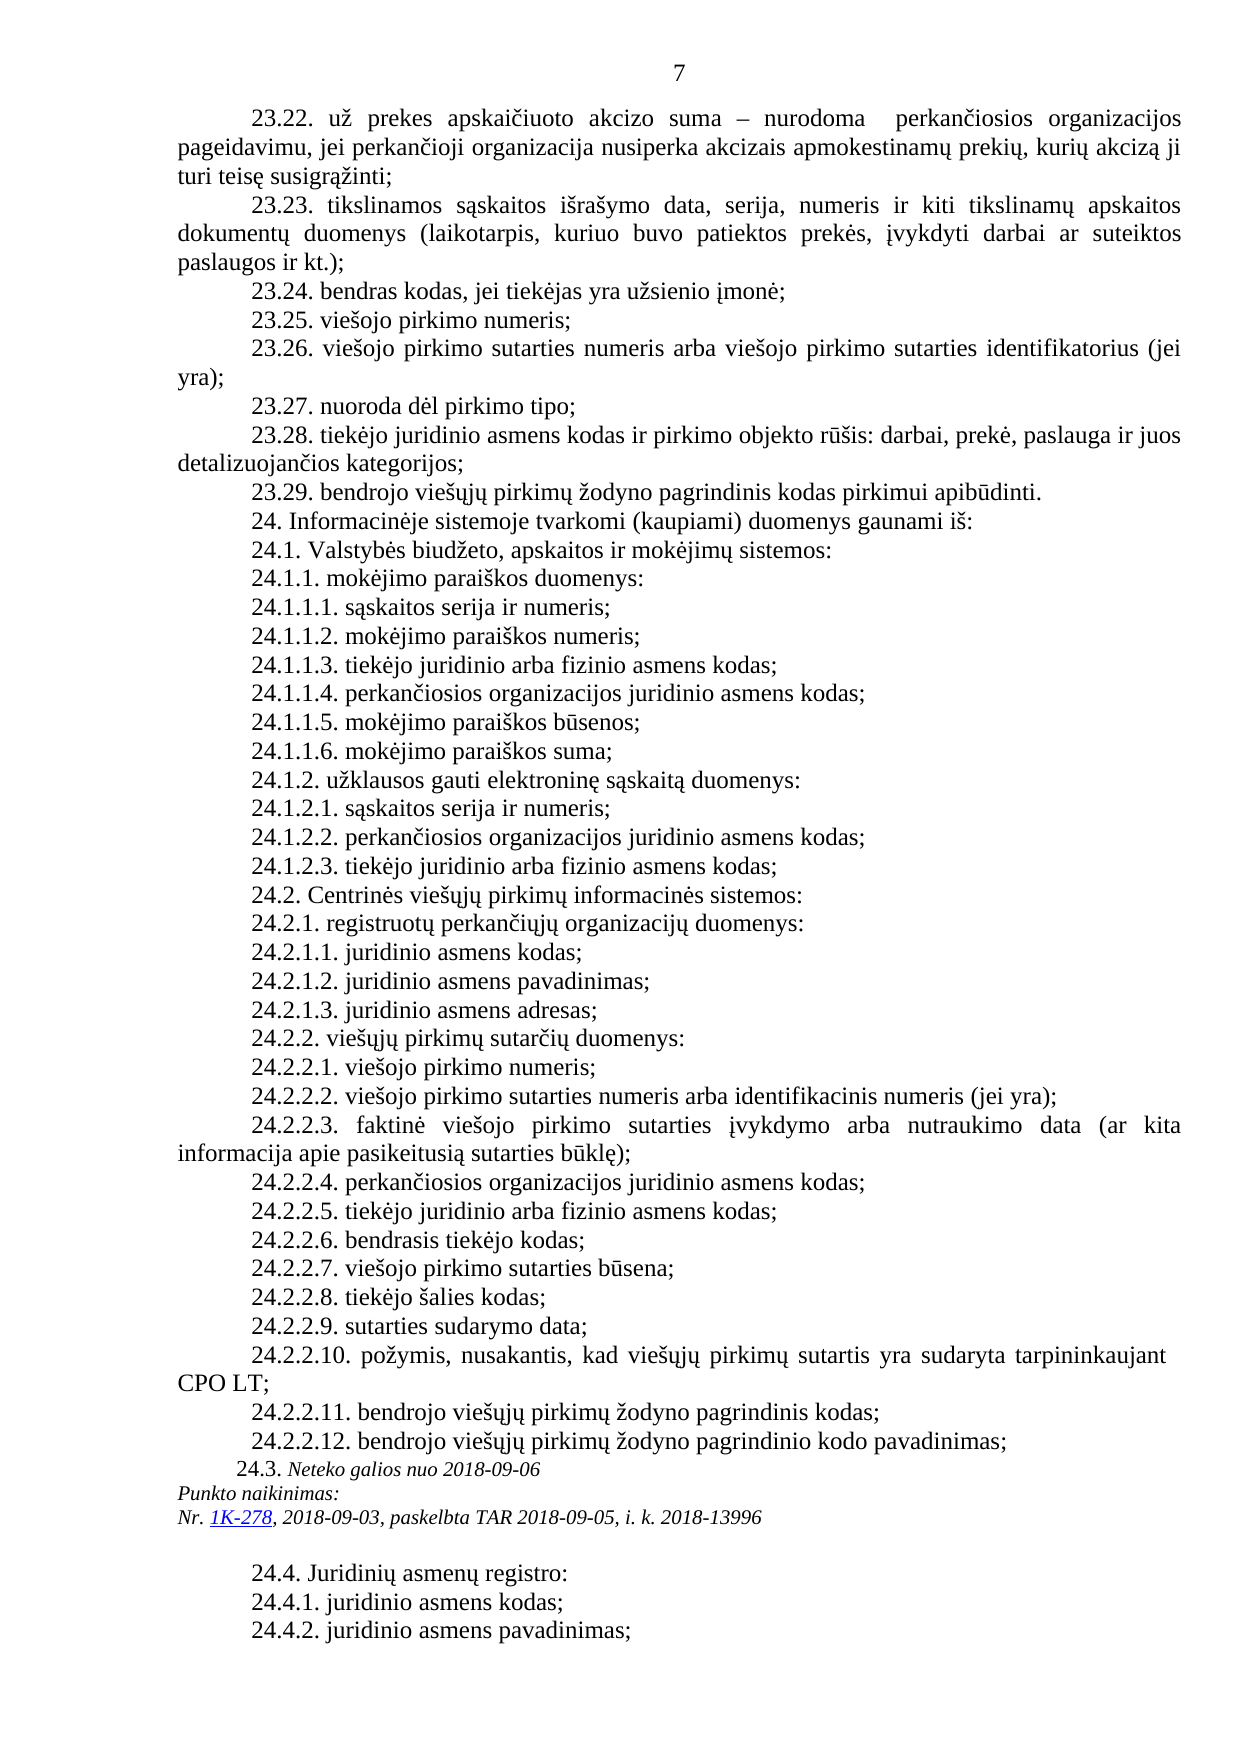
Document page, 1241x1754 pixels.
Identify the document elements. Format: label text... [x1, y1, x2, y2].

text 23.29. bendrojo viešųjų pirkimų žodyno pagrindinis kodas pirkimui apibūdinti. [177, 477, 1181, 506]
text 24.1.1.4. perkančiosios organizacijos juridinio asmens kodas; [177, 678, 1181, 707]
text 23.27. nuoroda dėl pirkimo tipo; [177, 391, 1181, 420]
text 24.2.2.7. viešojo pirkimo sutarties būsena; [177, 1253, 1181, 1282]
text Punkto naikinimas: [177, 1481, 1181, 1505]
text 24.2.2. viešųjų pirkimų sutarčių duomenys: [177, 1023, 1181, 1052]
text 24. Informacinėje sistemoje tvarkomi (kaupiami) duomenys gaunami iš: [177, 506, 1181, 535]
text 24.1.1.5. mokėjimo paraiškos būsenos; [177, 707, 1181, 736]
text 24.1.1.1. sąskaitos serija ir numeris; [177, 592, 1181, 621]
text 24.2.2.3. faktinė viešojo pirkimo sutarties įvykdymo arba nutraukimo data (ar kita informacija apie pasikeitusią sutarties būklę); [177, 1110, 1181, 1167]
text 23.24. bendras kodas, jei tiekėjas yra užsienio įmonė; [177, 276, 1181, 305]
text 24.1. Valstybės biudžeto, apskaitos ir mokėjimų sistemos: [177, 535, 1181, 563]
text 24.1.1.2. mokėjimo paraiškos numeris; [177, 621, 1181, 650]
text 24.2.1.3. juridinio asmens adresas; [177, 995, 1181, 1023]
text 24.2.1.2. juridinio asmens pavadinimas; [177, 966, 1181, 995]
text 23.26. viešojo pirkimo sutarties numeris arba viešojo pirkimo sutarties identifikatorius (jei yra); [177, 333, 1181, 391]
text 24.4. Juridinių asmenų registro: [177, 1558, 1181, 1587]
text 23.23. tikslinamos sąskaitos išrašymo data, serija, numeris ir kiti tikslinamų apskaitos dokumentų duomenys (laikotarpis, kuriuo buvo patiektos prekės, įvykdyti darbai ar suteiktos paslaugos ir kt.); [177, 190, 1181, 276]
text 24.1.1.3. tiekėjo juridinio arba fizinio asmens kodas; [177, 650, 1181, 678]
text 24.1.1. mokėjimo paraiškos duomenys: [177, 563, 1181, 592]
text 24.1.2.3. tiekėjo juridinio arba fizinio asmens kodas; [177, 851, 1181, 880]
text 24.2.2.8. tiekėjo šalies kodas; [177, 1282, 1181, 1311]
text 24.4.1. juridinio asmens kodas; [177, 1587, 1181, 1615]
text 24.3. Neteko galios nuo 2018-09-06 [177, 1455, 1181, 1481]
text 24.2.2.12. bendrojo viešųjų pirkimų žodyno pagrindinio kodo pavadinimas; [177, 1426, 1167, 1455]
text 23.28. tiekėjo juridinio asmens kodas ir pirkimo objekto rūšis: darbai, prekė, paslauga ir juos detalizuojančios kategorijos; [177, 420, 1181, 477]
text 24.4.2. juridinio asmens pavadinimas; [177, 1615, 1181, 1644]
text 24.2.2.6. bendrasis tiekėjo kodas; [177, 1225, 1181, 1253]
text 24.2.2.9. sutarties sudarymo data; [177, 1311, 1167, 1340]
text 24.2.1.1. juridinio asmens kodas; [177, 937, 1181, 966]
text 24.2.2.1. viešojo pirkimo numeris; [177, 1052, 1181, 1081]
text 24.2.2.5. tiekėjo juridinio arba fizinio asmens kodas; [177, 1196, 1181, 1225]
text 24.2.2.10. požymis, nusakantis, kad viešųjų pirkimų sutartis yra sudaryta tarpininkaujant CPO LT; [177, 1340, 1167, 1397]
text 24.1.2.2. perkančiosios organizacijos juridinio asmens kodas; [177, 822, 1181, 851]
text 24.1.2. užklausos gauti elektroninę sąskaitą duomenys: [177, 765, 1181, 793]
text 24.1.1.6. mokėjimo paraiškos suma; [177, 736, 1181, 765]
text 23.22. už prekes apskaičiuoto akcizo suma – nurodoma perkančiosios organizacijos pageidavimu, jei perkančioji organizacija nusiperka akcizais apmokestinamų prekių, kurių akcizą ji turi teisę susigrąžinti; [177, 103, 1181, 190]
text 24.2.2.4. perkančiosios organizacijos juridinio asmens kodas; [177, 1167, 1181, 1196]
text Nr. 1K-278, 2018-09-03, paskelbta TAR 2018-09-05, i. k. 2018-13996 [177, 1505, 1181, 1529]
text 24.2.1. registruotų perkančiųjų organizacijų duomenys: [177, 908, 1181, 937]
text 24.2.2.2. viešojo pirkimo sutarties numeris arba identifikacinis numeris (jei yra); [177, 1081, 1181, 1110]
text 24.2. Centrinės viešųjų pirkimų informacinės sistemos: [177, 880, 1181, 908]
text 24.2.2.11. bendrojo viešųjų pirkimų žodyno pagrindinis kodas; [177, 1397, 1167, 1426]
text 23.25. viešojo pirkimo numeris; [177, 305, 1181, 333]
text 24.1.2.1. sąskaitos serija ir numeris; [177, 793, 1181, 822]
